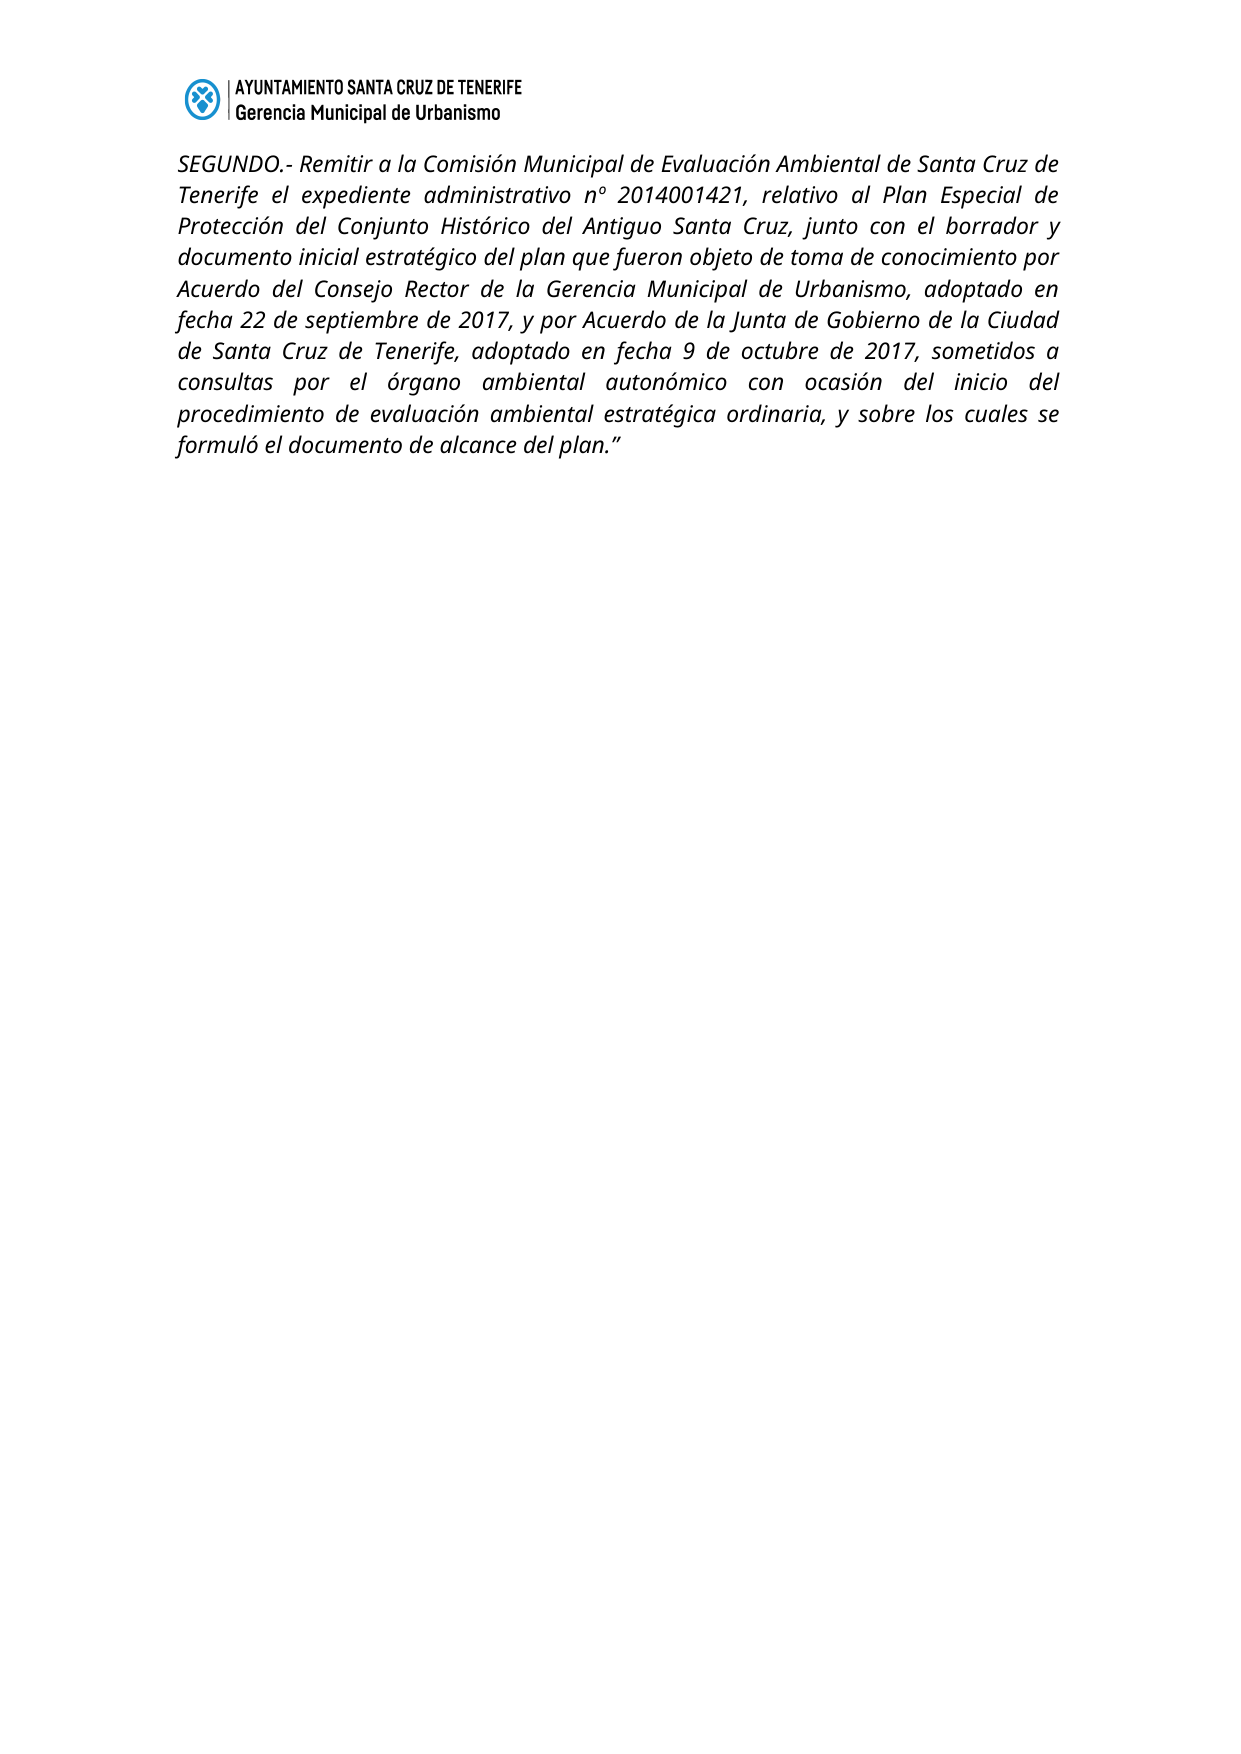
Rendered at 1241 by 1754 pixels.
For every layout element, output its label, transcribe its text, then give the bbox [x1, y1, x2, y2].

text SEGUNDO.- Remitir a la Comisión Municipal de Evaluación Ambiental de Santa Cruz de Tenerife el expediente administrativo nº 2014001421, relativo al Plan Especial de Protección del Conjunto Histórico del Antiguo Santa Cruz, junto con el borrador y documento inicial estratégico del plan que fueron objeto de toma de conocimiento por Acuerdo del Consejo Rector de la Gerencia Municipal de Urbanismo, adoptado en fecha 22 de septiembre de 2017, y por Acuerdo de la Junta de Gobierno de la Ciudad de Santa Cruz de Tenerife, adoptado en fecha 9 de octubre de 2017, sometidos a consultas por el órgano ambiental autonómico con ocasión del inicio del procedimiento de evaluación ambiental estratégica ordinaria, y sobre los cuales se formuló el documento de alcance del plan.” [177, 148, 1063, 460]
